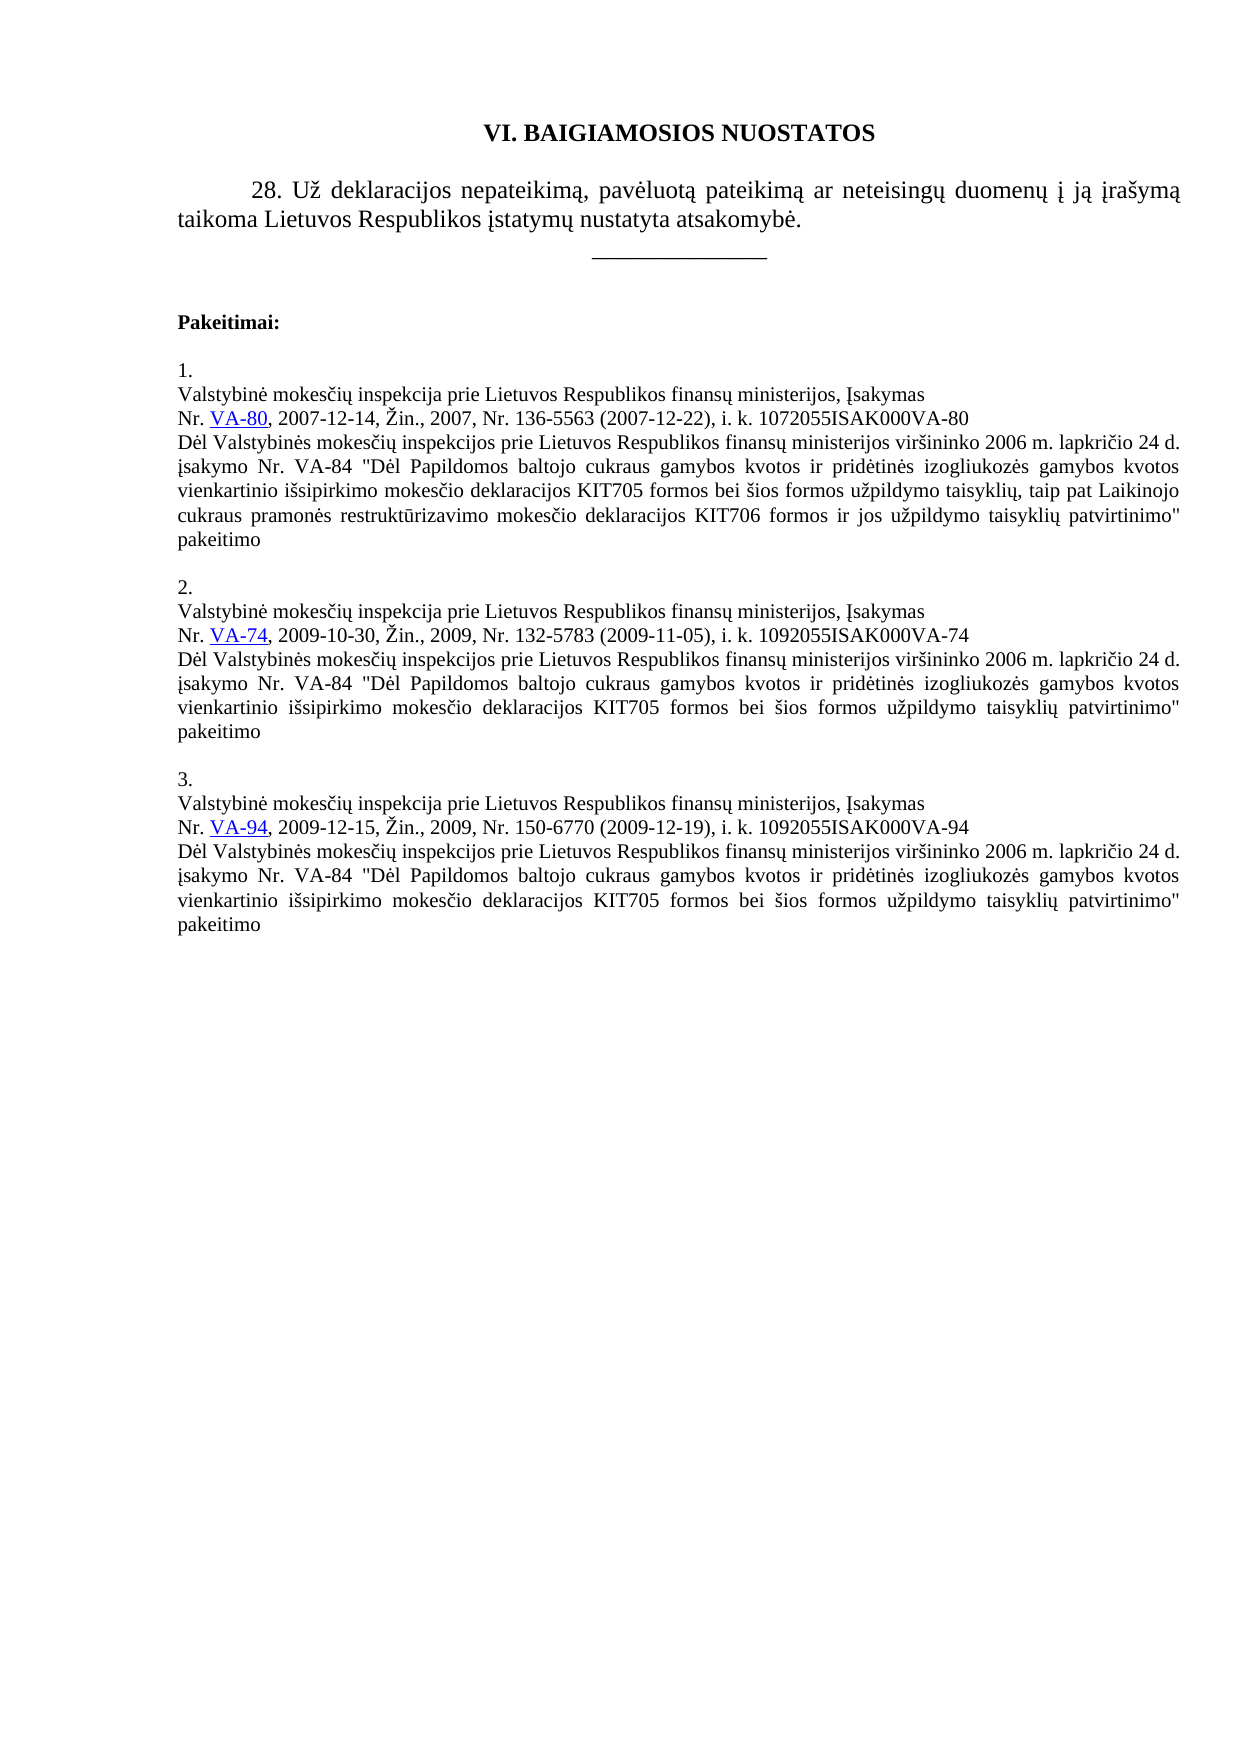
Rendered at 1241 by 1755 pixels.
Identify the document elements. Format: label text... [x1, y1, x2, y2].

text 28. Už deklaracijos nepateikimą, pavėluotą pateikimą ar neteisingų duomenų į ją įrašymą taikoma Lietuvos Respublikos įstatymų nustatyta atsakomybė. [177, 176, 1181, 233]
text Valstybinė mokesčių inspekcija prie Lietuvos Respublikos finansų ministerijos, Įsakymas [177, 791, 1181, 815]
text Valstybinė mokesčių inspekcija prie Lietuvos Respublikos finansų ministerijos, Įsakymas [177, 382, 1181, 406]
text Dėl Valstybinės mokesčių inspekcijos prie Lietuvos Respublikos finansų ministerijos viršininko 2006 m. lapkričio 24 d. įsakymo Nr. VA-84 "Dėl Papildomos baltojo cukraus gamybos kvotos ir pridėtinės izogliukozės gamybos kvotos vienkartinio išsipirkimo mokesčio deklaracijos KIT705 formos bei šios formos užpildymo taisyklių patvirtinimo" pakeitimo [177, 647, 1181, 743]
text Valstybinė mokesčių inspekcija prie Lietuvos Respublikos finansų ministerijos, Įsakymas [177, 599, 1181, 623]
text ______________ [177, 233, 1181, 262]
text 1. [177, 358, 1181, 382]
text Dėl Valstybinės mokesčių inspekcijos prie Lietuvos Respublikos finansų ministerijos viršininko 2006 m. lapkričio 24 d. įsakymo Nr. VA-84 "Dėl Papildomos baltojo cukraus gamybos kvotos ir pridėtinės izogliukozės gamybos kvotos vienkartinio išsipirkimo mokesčio deklaracijos KIT705 formos bei šios formos užpildymo taisyklių patvirtinimo" pakeitimo [177, 839, 1181, 936]
text 3. [177, 767, 1181, 791]
text Dėl Valstybinės mokesčių inspekcijos prie Lietuvos Respublikos finansų ministerijos viršininko 2006 m. lapkričio 24 d. įsakymo Nr. VA-84 "Dėl Papildomos baltojo cukraus gamybos kvotos ir pridėtinės izogliukozės gamybos kvotos vienkartinio išsipirkimo mokesčio deklaracijos KIT705 formos bei šios formos užpildymo taisyklių, taip pat Laikinojo cukraus pramonės restruktūrizavimo mokesčio deklaracijos KIT706 formos ir jos užpildymo taisyklių patvirtinimo" pakeitimo [177, 430, 1181, 551]
text 2. [177, 575, 1181, 599]
text Nr. VA-94, 2009-12-15, Žin., 2009, Nr. 150-6770 (2009-12-19), i. k. 1092055ISAK000VA-94 [177, 815, 1181, 839]
text Nr. VA-74, 2009-10-30, Žin., 2009, Nr. 132-5783 (2009-11-05), i. k. 1092055ISAK000VA-74 [177, 623, 1181, 647]
text VI. BAIGIAMOSIOS NUOSTATOS [177, 118, 1181, 147]
text Nr. VA-80, 2007-12-14, Žin., 2007, Nr. 136-5563 (2007-12-22), i. k. 1072055ISAK000VA-80 [177, 406, 1181, 430]
text Pakeitimai: [177, 310, 1181, 334]
